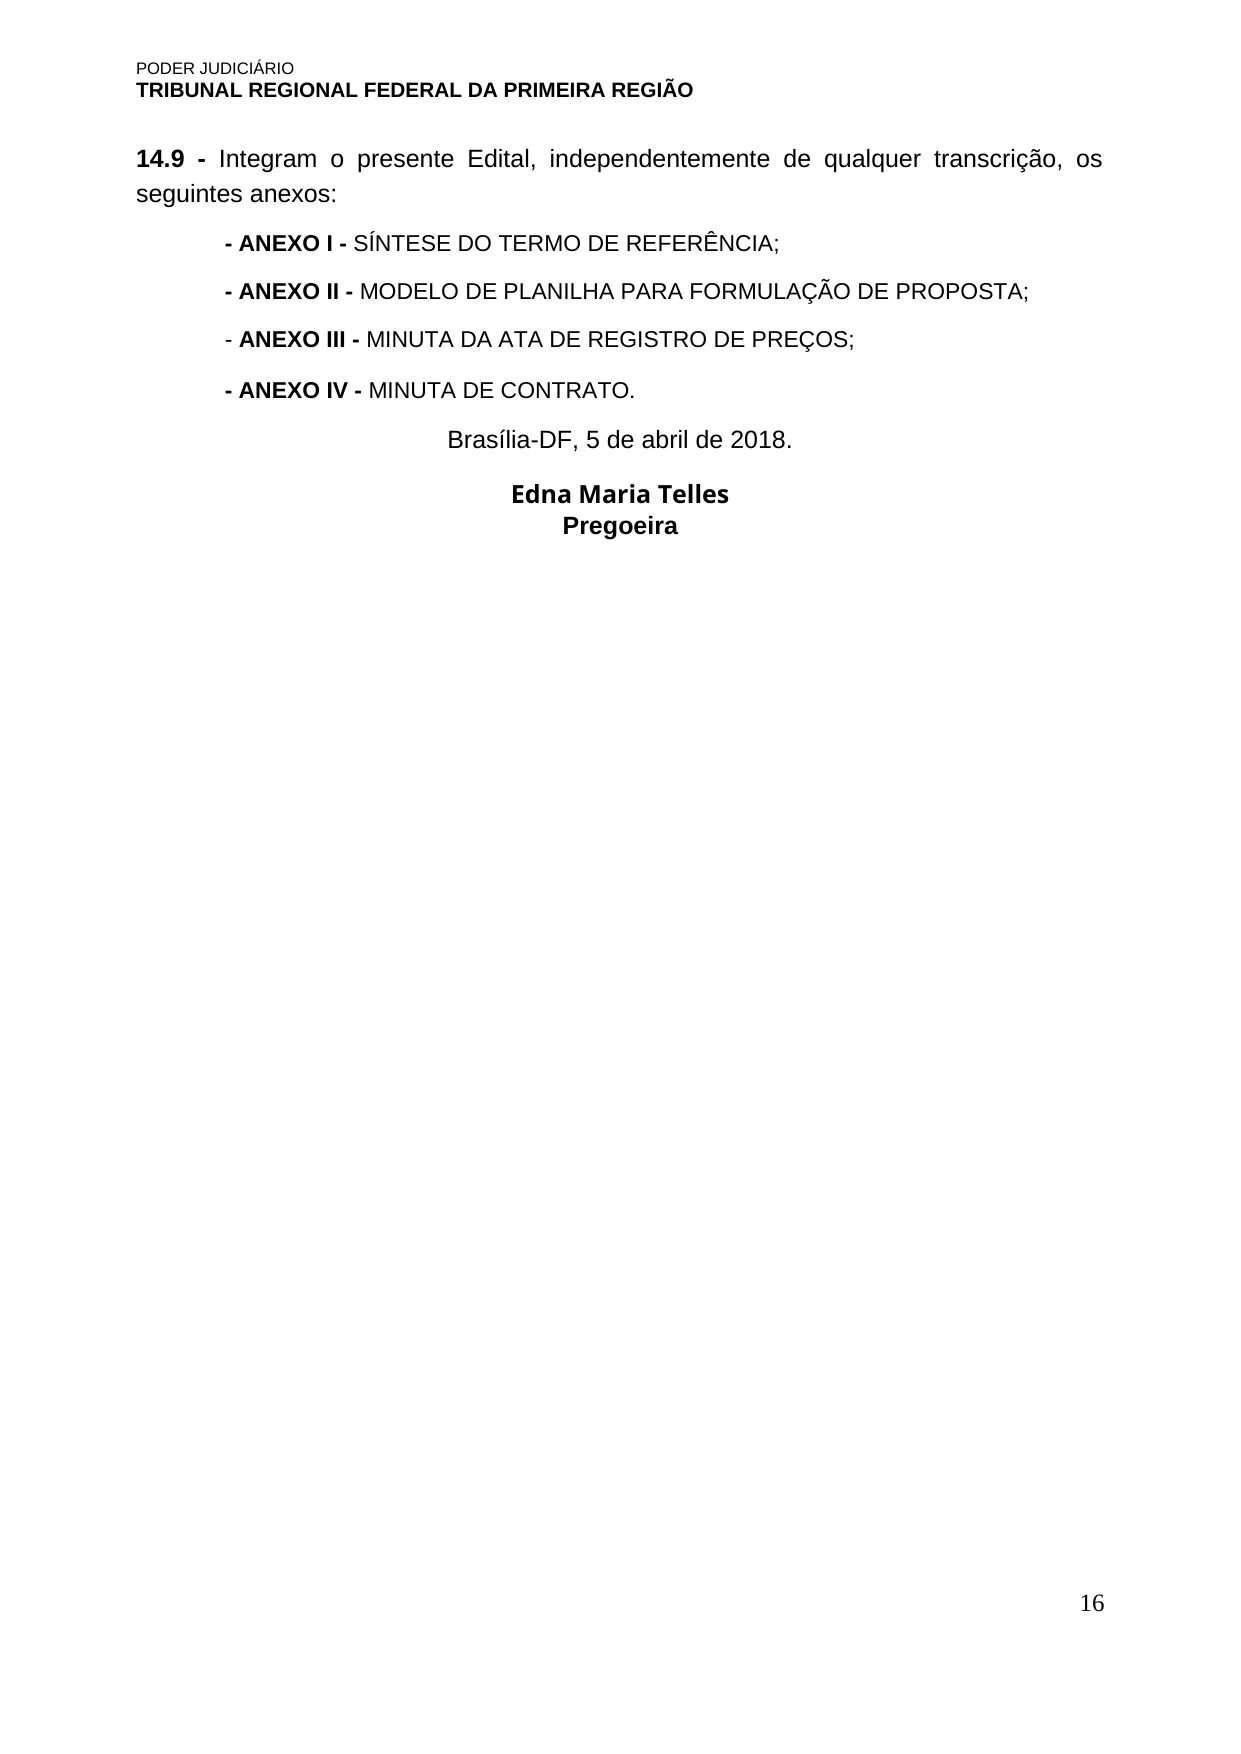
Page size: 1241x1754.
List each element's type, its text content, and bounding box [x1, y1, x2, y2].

text - ANEXO I - SÍNTESE DO TERMO DE REFERÊNCIA; [136, 230, 1104, 256]
text - ANEXO III - MINUTA DA ATA DE REGISTRO DE PREÇOS; [136, 326, 1104, 353]
list 14.9 - Integram o presente Edital, independentemente de qualquer transcrição, os seguintes anexos: [136, 144, 1104, 207]
text Pregoeira [136, 511, 1104, 539]
text - ANEXO IV - MINUTA DE CONTRATO. [136, 377, 1104, 404]
text - ANEXO II - MODELO DE PLANILHA PARA FORMULAÇÃO DE PROPOSTA; [136, 278, 1104, 304]
text Brasília-DF, 5 de abril de 2018. [136, 426, 1104, 454]
text Edna Maria Telles [136, 477, 1104, 511]
